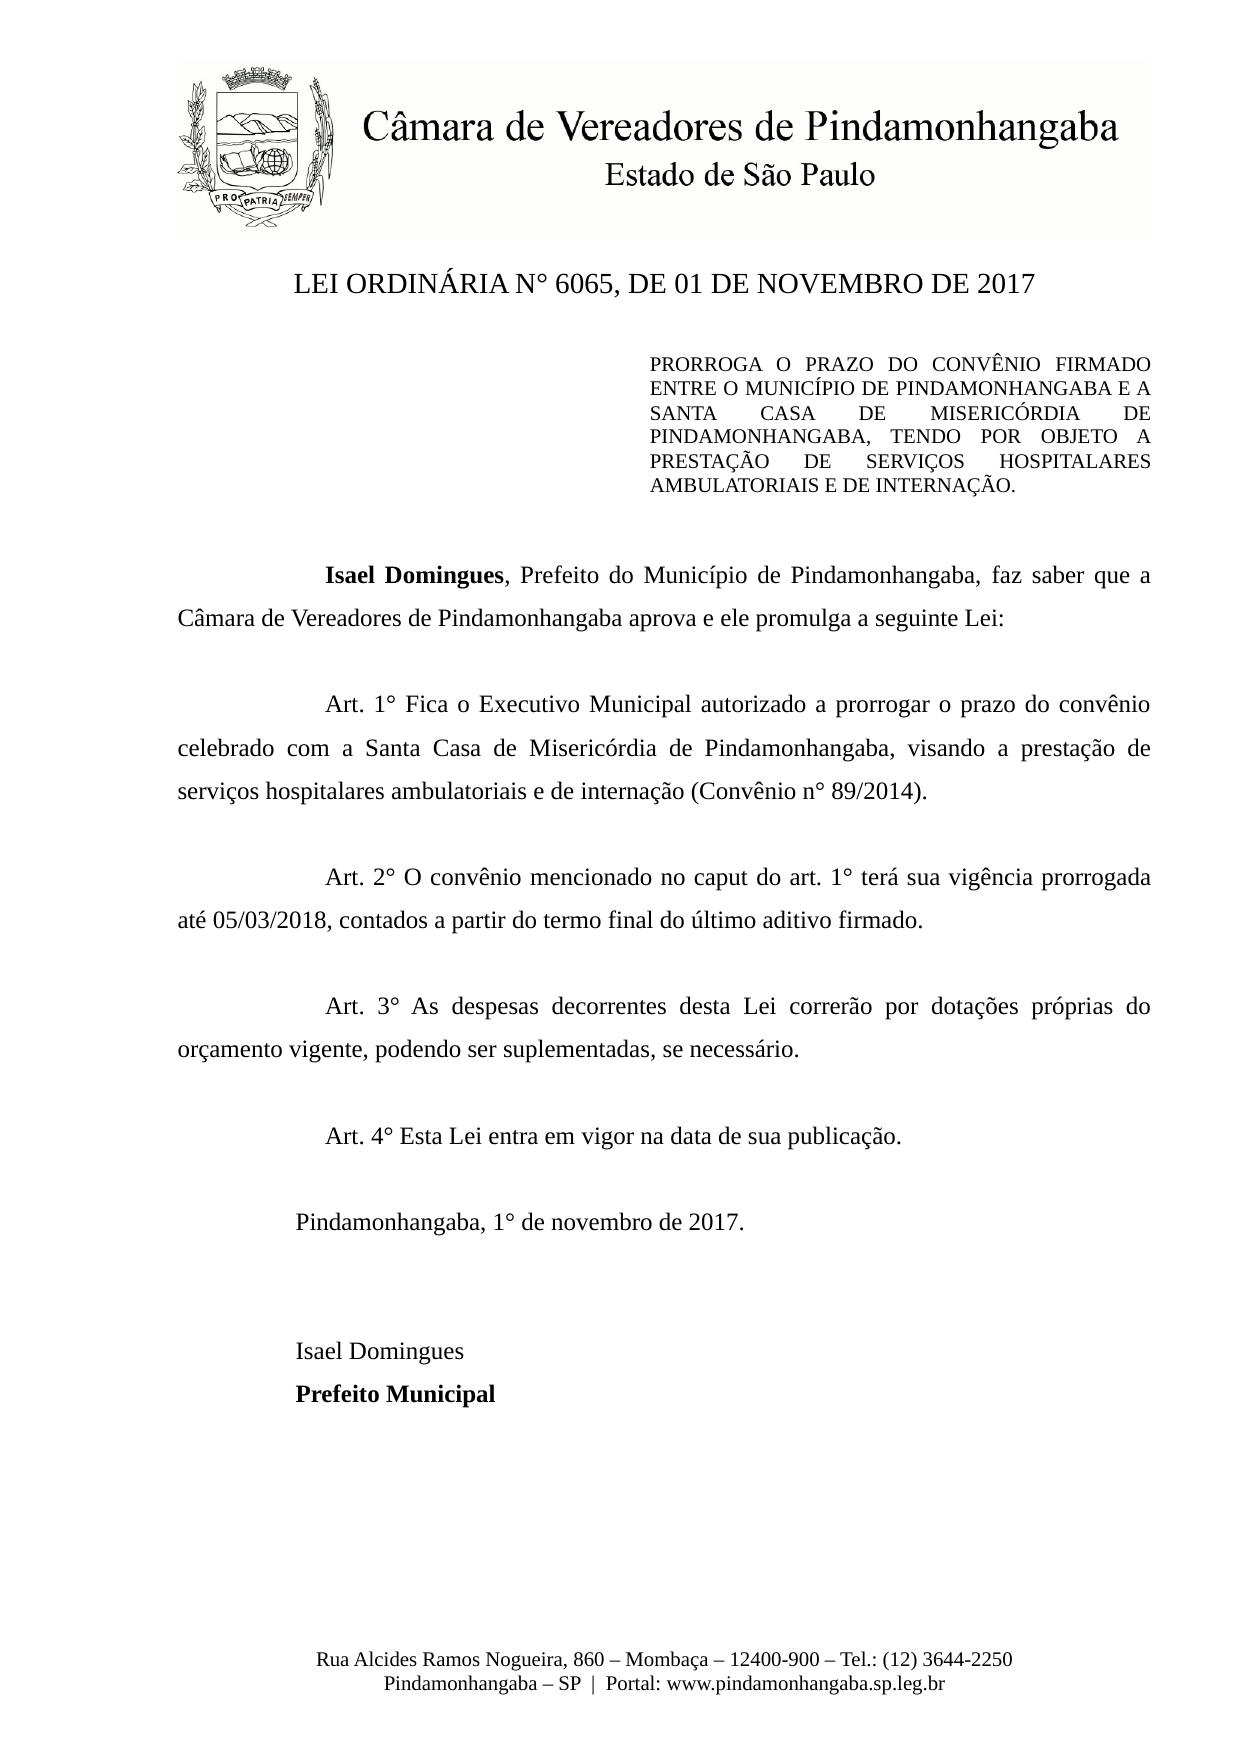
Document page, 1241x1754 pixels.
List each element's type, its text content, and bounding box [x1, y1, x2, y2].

picture [177, 59, 1152, 236]
text PRORROGA O PRAZO DO CONVÊNIO FIRMADO ENTRE O MUNICÍPIO DE PINDAMONHANGABA E A SANTA CASA DE MISERICÓRDIA DE PINDAMONHANGABA, TENDO POR OBJETO A PRESTAÇÃO DE SERVIÇOS HOSPITALARES AMBULATORIAIS E DE INTERNAÇÃO. [649, 352, 1152, 497]
text Isael Domingues, Prefeito do Município de Pindamonhangaba, faz saber que a Câmara de Vereadores de Pindamonhangaba aprova e ele promulga a seguinte Lei: [177, 560, 1152, 632]
text Art. 3° As despesas decorrentes desta Lei correrão por dotações próprias do orçamento vigente, podendo ser suplementadas, se necessário. [177, 991, 1152, 1063]
text Art. 4° Esta Lei entra em vigor na data de sua publicação. [177, 1121, 1152, 1149]
text Pindamonhangaba, 1° de novembro de 2017. [177, 1207, 1152, 1236]
text LEI ORDINÁRIA N° 6065, de 01 de novembro de 2017 [177, 266, 1152, 299]
text Art. 2° O convênio mencionado no caput do art. 1° terá sua vigência prorrogada até 05/03/2018, contados a partir do termo final do último aditivo firmado. [177, 862, 1152, 934]
text Isael Domingues [177, 1336, 1152, 1365]
text Art. 1° Fica o Executivo Municipal autorizado a prorrogar o prazo do convênio celebrado com a Santa Casa de Misericórdia de Pindamonhangaba, visando a prestação de serviços hospitalares ambulatoriais e de internação (Convênio n° 89/2014). [177, 689, 1152, 804]
text Prefeito Municipal [177, 1379, 1152, 1408]
